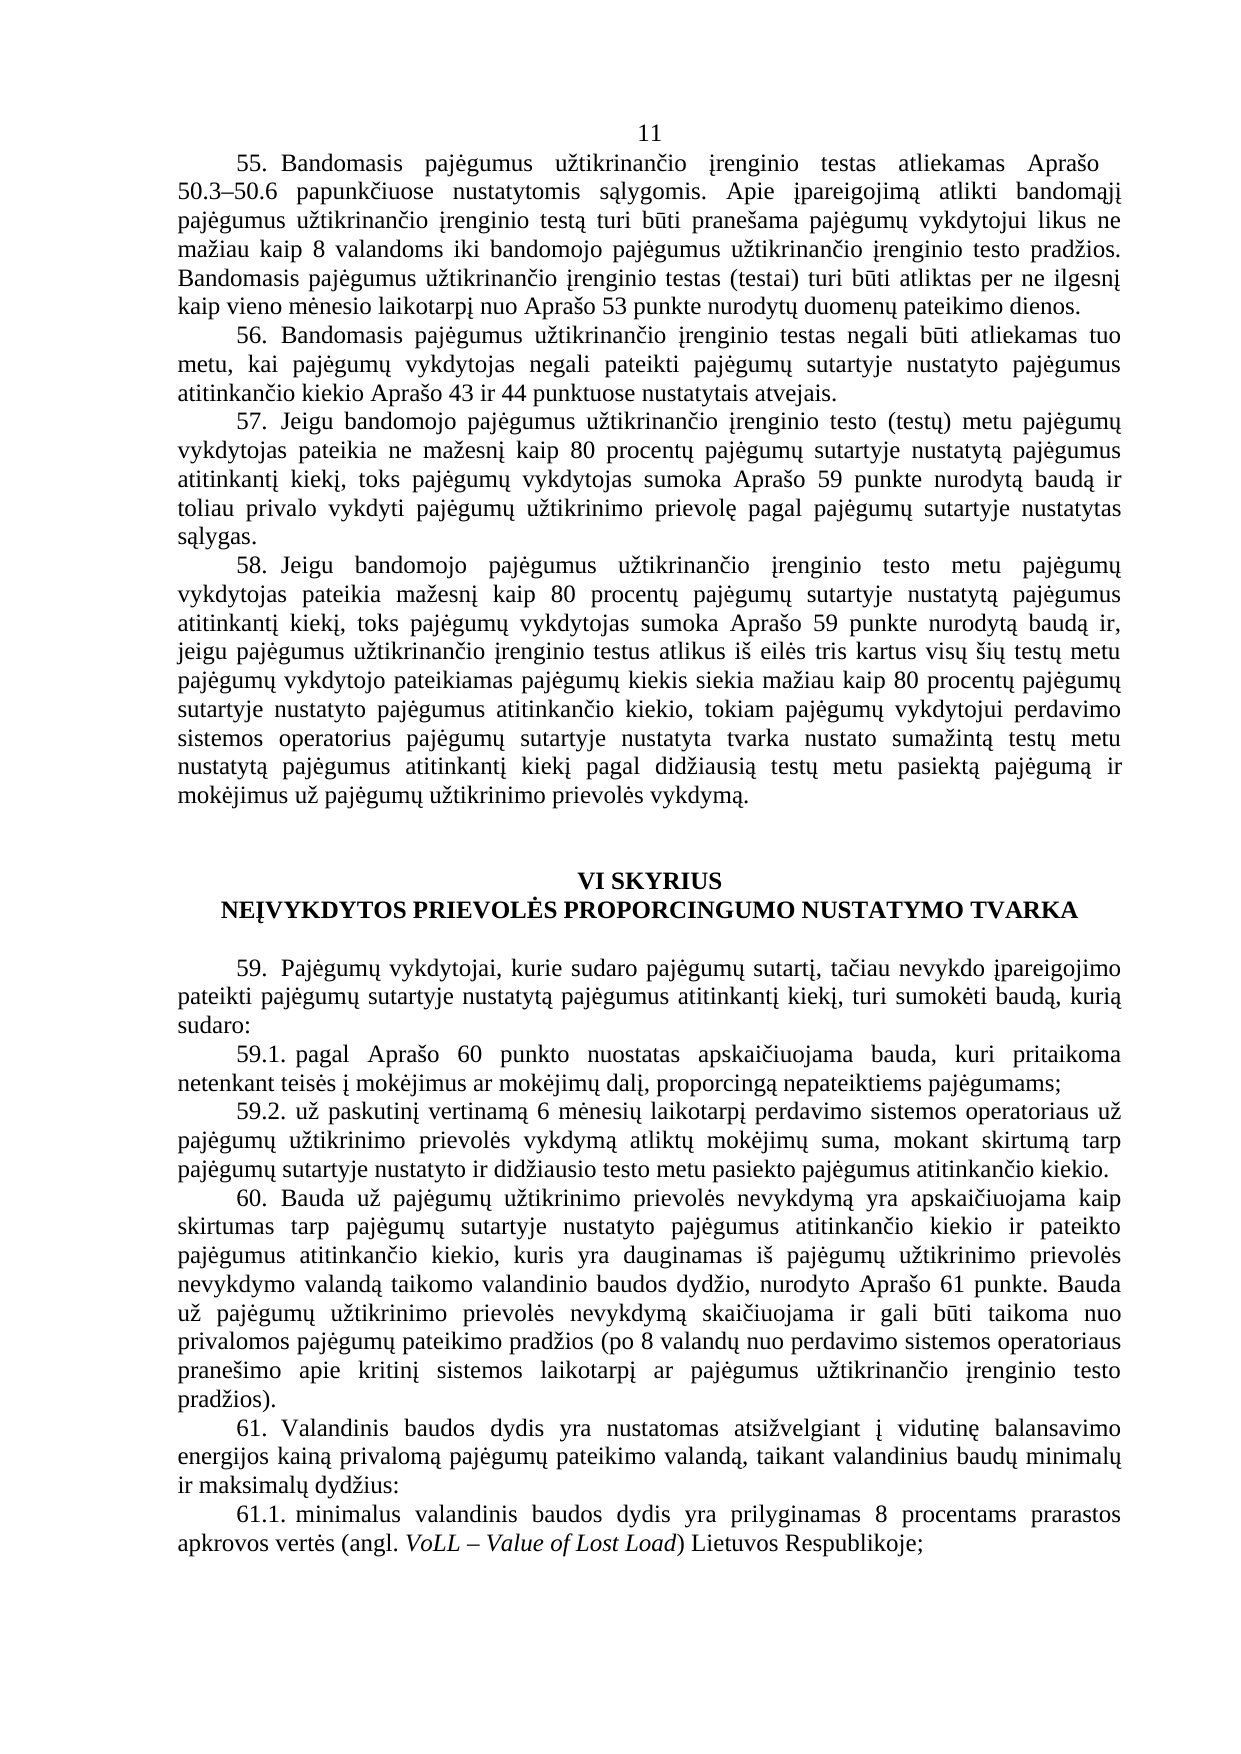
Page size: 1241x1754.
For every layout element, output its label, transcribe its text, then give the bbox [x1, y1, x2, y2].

text 59. Pajėgumų vykdytojai, kurie sudaro pajėgumų sutartį, tačiau nevykdo įpareigojimo pateikti pajėgumų sutartyje nustatytą pajėgumus atitinkantį kiekį, turi sumokėti baudą, kurią sudaro: [177, 953, 1122, 1039]
text 56. Bandomasis pajėgumus užtikrinančio įrenginio testas negali būti atliekamas tuo metu, kai pajėgumų vykdytojas negali pateikti pajėgumų sutartyje nustatyto pajėgumus atitinkančio kiekio Aprašo 43 ir 44 punktuose nustatytais atvejais. [177, 320, 1122, 406]
text 55. Bandomasis pajėgumus užtikrinančio įrenginio testas atliekamas Aprašo 50.3–50.6 papunkčiuose nustatytomis sąlygomis. Apie įpareigojimą atlikti bandomąjį pajėgumus užtikrinančio įrenginio testą turi būti pranešama pajėgumų vykdytojui likus ne mažiau kaip 8 valandoms iki bandomojo pajėgumus užtikrinančio įrenginio testo pradžios. Bandomasis pajėgumus užtikrinančio įrenginio testas (testai) turi būti atliktas per ne ilgesnį kaip vieno mėnesio laikotarpį nuo Aprašo 53 punkte nurodytų duomenų pateikimo dienos. [177, 148, 1122, 320]
text 61.1. minimalus valandinis baudos dydis yra prilyginamas 8 procentams prarastos apkrovos vertės (angl. VoLL – Value of Lost Load) Lietuvos Respublikoje; [177, 1499, 1122, 1556]
text 60. Bauda už pajėgumų užtikrinimo prievolės nevykdymą yra apskaičiuojama kaip skirtumas tarp pajėgumų sutartyje nustatyto pajėgumus atitinkančio kiekio ir pateikto pajėgumus atitinkančio kiekio, kuris yra dauginamas iš pajėgumų užtikrinimo prievolės nevykdymo valandą taikomo valandinio baudos dydžio, nurodyto Aprašo 61 punkte. Bauda už pajėgumų užtikrinimo prievolės nevykdymą skaičiuojama ir gali būti taikoma nuo privalomos pajėgumų pateikimo pradžios (po 8 valandų nuo perdavimo sistemos operatoriaus pranešimo apie kritinį sistemos laikotarpį ar pajėgumus užtikrinančio įrenginio testo pradžios). [177, 1183, 1122, 1413]
text NEĮVYKDYTOS PRIEVOLĖS PROPORCINGUMO NUSTATYMO TVARKA [177, 895, 1122, 924]
text 58. Jeigu bandomojo pajėgumus užtikrinančio įrenginio testo metu pajėgumų vykdytojas pateikia mažesnį kaip 80 procentų pajėgumų sutartyje nustatytą pajėgumus atitinkantį kiekį, toks pajėgumų vykdytojas sumoka Aprašo 59 punkte nurodytą baudą ir, jeigu pajėgumus užtikrinančio įrenginio testus atlikus iš eilės tris kartus visų šių testų metu pajėgumų vykdytojo pateikiamas pajėgumų kiekis siekia mažiau kaip 80 procentų pajėgumų sutartyje nustatyto pajėgumus atitinkančio kiekio, tokiam pajėgumų vykdytojui perdavimo sistemos operatorius pajėgumų sutartyje nustatyta tvarka nustato sumažintą testų metu nustatytą pajėgumus atitinkantį kiekį pagal didžiausią testų metu pasiektą pajėgumą ir mokėjimus už pajėgumų užtikrinimo prievolės vykdymą. [177, 550, 1122, 809]
text 59.2. už paskutinį vertinamą 6 mėnesių laikotarpį perdavimo sistemos operatoriaus už pajėgumų užtikrinimo prievolės vykdymą atliktų mokėjimų suma, mokant skirtumą tarp pajėgumų sutartyje nustatyto ir didžiausio testo metu pasiekto pajėgumus atitinkančio kiekio. [177, 1096, 1122, 1183]
text 57. Jeigu bandomojo pajėgumus užtikrinančio įrenginio testo (testų) metu pajėgumų vykdytojas pateikia ne mažesnį kaip 80 procentų pajėgumų sutartyje nustatytą pajėgumus atitinkantį kiekį, toks pajėgumų vykdytojas sumoka Aprašo 59 punkte nurodytą baudą ir toliau privalo vykdyti pajėgumų užtikrinimo prievolę pagal pajėgumų sutartyje nustatytas sąlygas. [177, 406, 1122, 550]
text 59.1. pagal Aprašo 60 punkto nuostatas apskaičiuojama bauda, kuri pritaikoma netenkant teisės į mokėjimus ar mokėjimų dalį, proporcingą nepateiktiems pajėgumams; [177, 1039, 1122, 1096]
text 61. Valandinis baudos dydis yra nustatomas atsižvelgiant į vidutinę balansavimo energijos kainą privalomą pajėgumų pateikimo valandą, taikant valandinius baudų minimalų ir maksimalų dydžius: [177, 1413, 1122, 1499]
text VI SKYRIUS [177, 866, 1122, 895]
